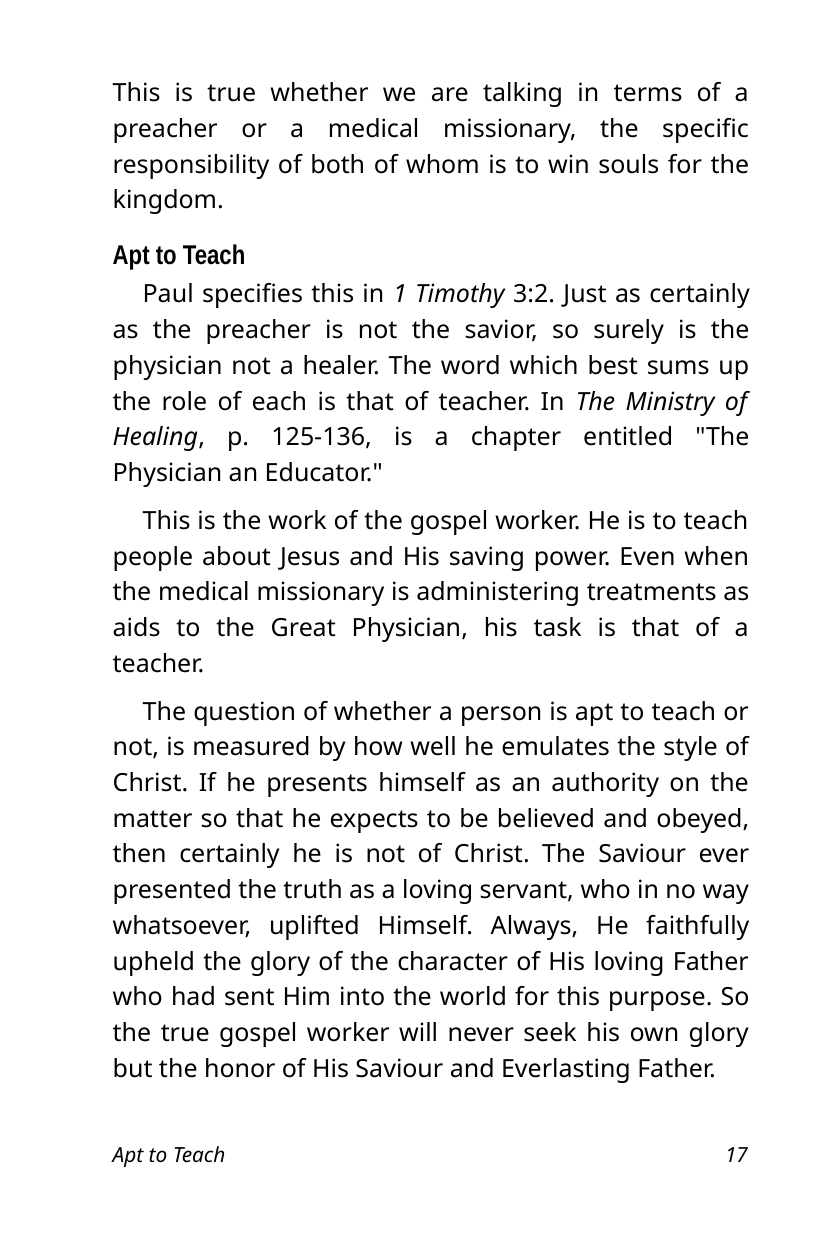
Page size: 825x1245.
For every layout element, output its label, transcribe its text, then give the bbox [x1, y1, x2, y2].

text Paul specifies this in 1 Timothy 3:2. Just as certainly as the preacher is not the savior, so surely is the physician not a healer. The word which best sums up the role of each is that of teacher. In The Ministry of Healing, p. 125-136, is a chapter entitled "The Physician an Educator." [112, 276, 750, 489]
subtitle Apt to Teach [112, 239, 750, 270]
text The question of whether a person is apt to teach or not, is measured by how well he emulates the style of Christ. If he presents himself as an authority on the matter so that he expects to be believed and obeyed, then certainly he is not of Christ. The Saviour ever presented the truth as a loving servant, who in no way whatsoever, uplifted Himself. Always, He faithfully upheld the glory of the character of His loving Father who had sent Him into the world for this purpose. So the true gospel worker will never seek his own glory but the honor of His Saviour and Everlasting Father. [112, 693, 750, 1084]
text This is the work of the gospel worker. He is to teach people about Jesus and His saving power. Even when the medical missionary is administering treatments as aids to the Great Physician, his task is that of a teacher. [112, 502, 750, 679]
text This is true whether we are talking in terms of a preacher or a medical missionary, the specific responsibility of both of whom is to win souls for the kingdom. [112, 75, 750, 216]
